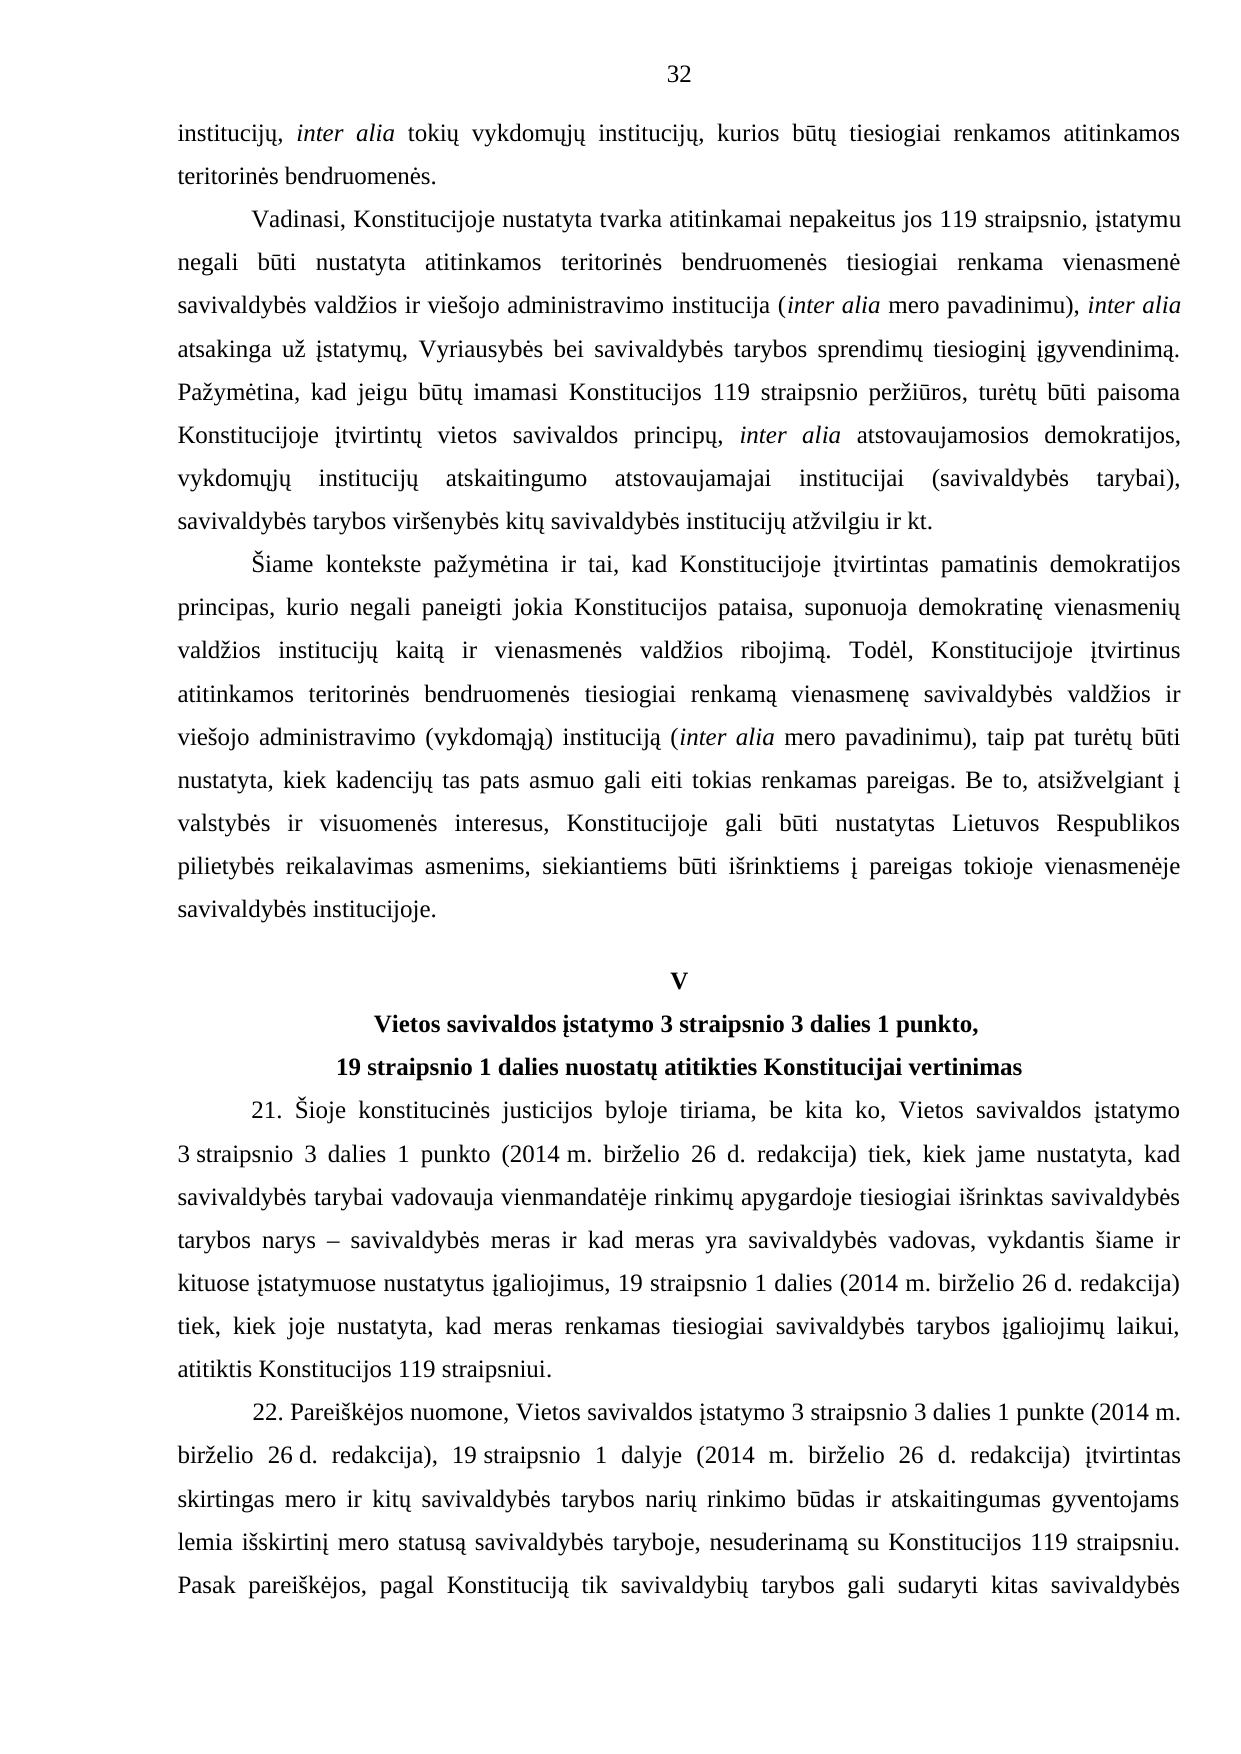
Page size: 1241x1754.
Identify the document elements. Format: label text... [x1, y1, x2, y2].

text 22. Pareiškėjos nuomone, Vietos savivaldos įstatymo 3 straipsnio 3 dalies 1 punkte (2014 m. birželio 26 d. redakcija), 19 straipsnio 1 dalyje (2014 m. birželio 26 d. redakcija) įtvirtintas skirtingas mero ir kitų savivaldybės tarybos narių rinkimo būdas ir atskaitingumas gyventojams lemia išskirtinį mero statusą savivaldybės taryboje, nesuderinamą su Konstitucijos 119 straipsniu. Pasak pareiškėjos, pagal Konstituciją tik savivaldybių tarybos gali sudaryti kitas savivaldybės [177, 1397, 1181, 1599]
text Vietos savivaldos įstatymo 3 straipsnio 3 dalies 1 punkto, 19 straipsnio 1 dalies nuostatų atitikties Konstitucijai vertinimas [177, 1009, 1181, 1081]
text 21. Šioje konstitucinės justicijos byloje tiriama, be kita ko, Vietos savivaldos įstatymo 3 straipsnio 3 dalies 1 punkto (2014 m. birželio 26 d. redakcija) tiek, kiek jame nustatyta, kad savivaldybės tarybai vadovauja vienmandatėje rinkimų apygardoje tiesiogiai išrinktas savivaldybės tarybos narys – savivaldybės meras ir kad meras yra savivaldybės vadovas, vykdantis šiame ir kituose įstatymuose nustatytus įgaliojimus, 19 straipsnio 1 dalies (2014 m. birželio 26 d. redakcija) tiek, kiek joje nustatyta, kad meras renkamas tiesiogiai savivaldybės tarybos įgaliojimų laikui, atitiktis Konstitucijos 119 straipsniui. [177, 1096, 1181, 1383]
text Vadinasi, Konstitucijoje nustatyta tvarka atitinkamai nepakeitus jos 119 straipsnio, įstatymu negali būti nustatyta atitinkamos teritorinės bendruomenės tiesiogiai renkama vienasmenė savivaldybės valdžios ir viešojo administravimo institucija (inter alia mero pavadinimu), inter alia atsakinga už įstatymų, Vyriausybės bei savivaldybės tarybos sprendimų tiesioginį įgyvendinimą. Pažymėtina, kad jeigu būtų imamasi Konstitucijos 119 straipsnio peržiūros, turėtų būti paisoma Konstitucijoje įtvirtintų vietos savivaldos principų, inter alia atstovaujamosios demokratijos, vykdomųjų institucijų atskaitingumo atstovaujamajai institucijai (savivaldybės tarybai), savivaldybės tarybos viršenybės kitų savivaldybės institucijų atžvilgiu ir kt. [177, 204, 1181, 535]
text V [177, 966, 1181, 995]
text institucijų, inter alia tokių vykdomųjų institucijų, kurios būtų tiesiogiai renkamos atitinkamos teritorinės bendruomenės. [177, 118, 1181, 190]
text Šiame kontekste pažymėtina ir tai, kad Konstitucijoje įtvirtintas pamatinis demokratijos principas, kurio negali paneigti jokia Konstitucijos pataisa, suponuoja demokratinę vienasmenių valdžios institucijų kaitą ir vienasmenės valdžios ribojimą. Todėl, Konstitucijoje įtvirtinus atitinkamos teritorinės bendruomenės tiesiogiai renkamą vienasmenę savivaldybės valdžios ir viešojo administravimo (vykdomąją) instituciją (inter alia mero pavadinimu), taip pat turėtų būti nustatyta, kiek kadencijų tas pats asmuo gali eiti tokias renkamas pareigas. Be to, atsižvelgiant į valstybės ir visuomenės interesus, Konstitucijoje gali būti nustatytas Lietuvos Respublikos pilietybės reikalavimas asmenims, siekiantiems būti išrinktiems į pareigas tokioje vienasmenėje savivaldybės institucijoje. [177, 549, 1181, 923]
